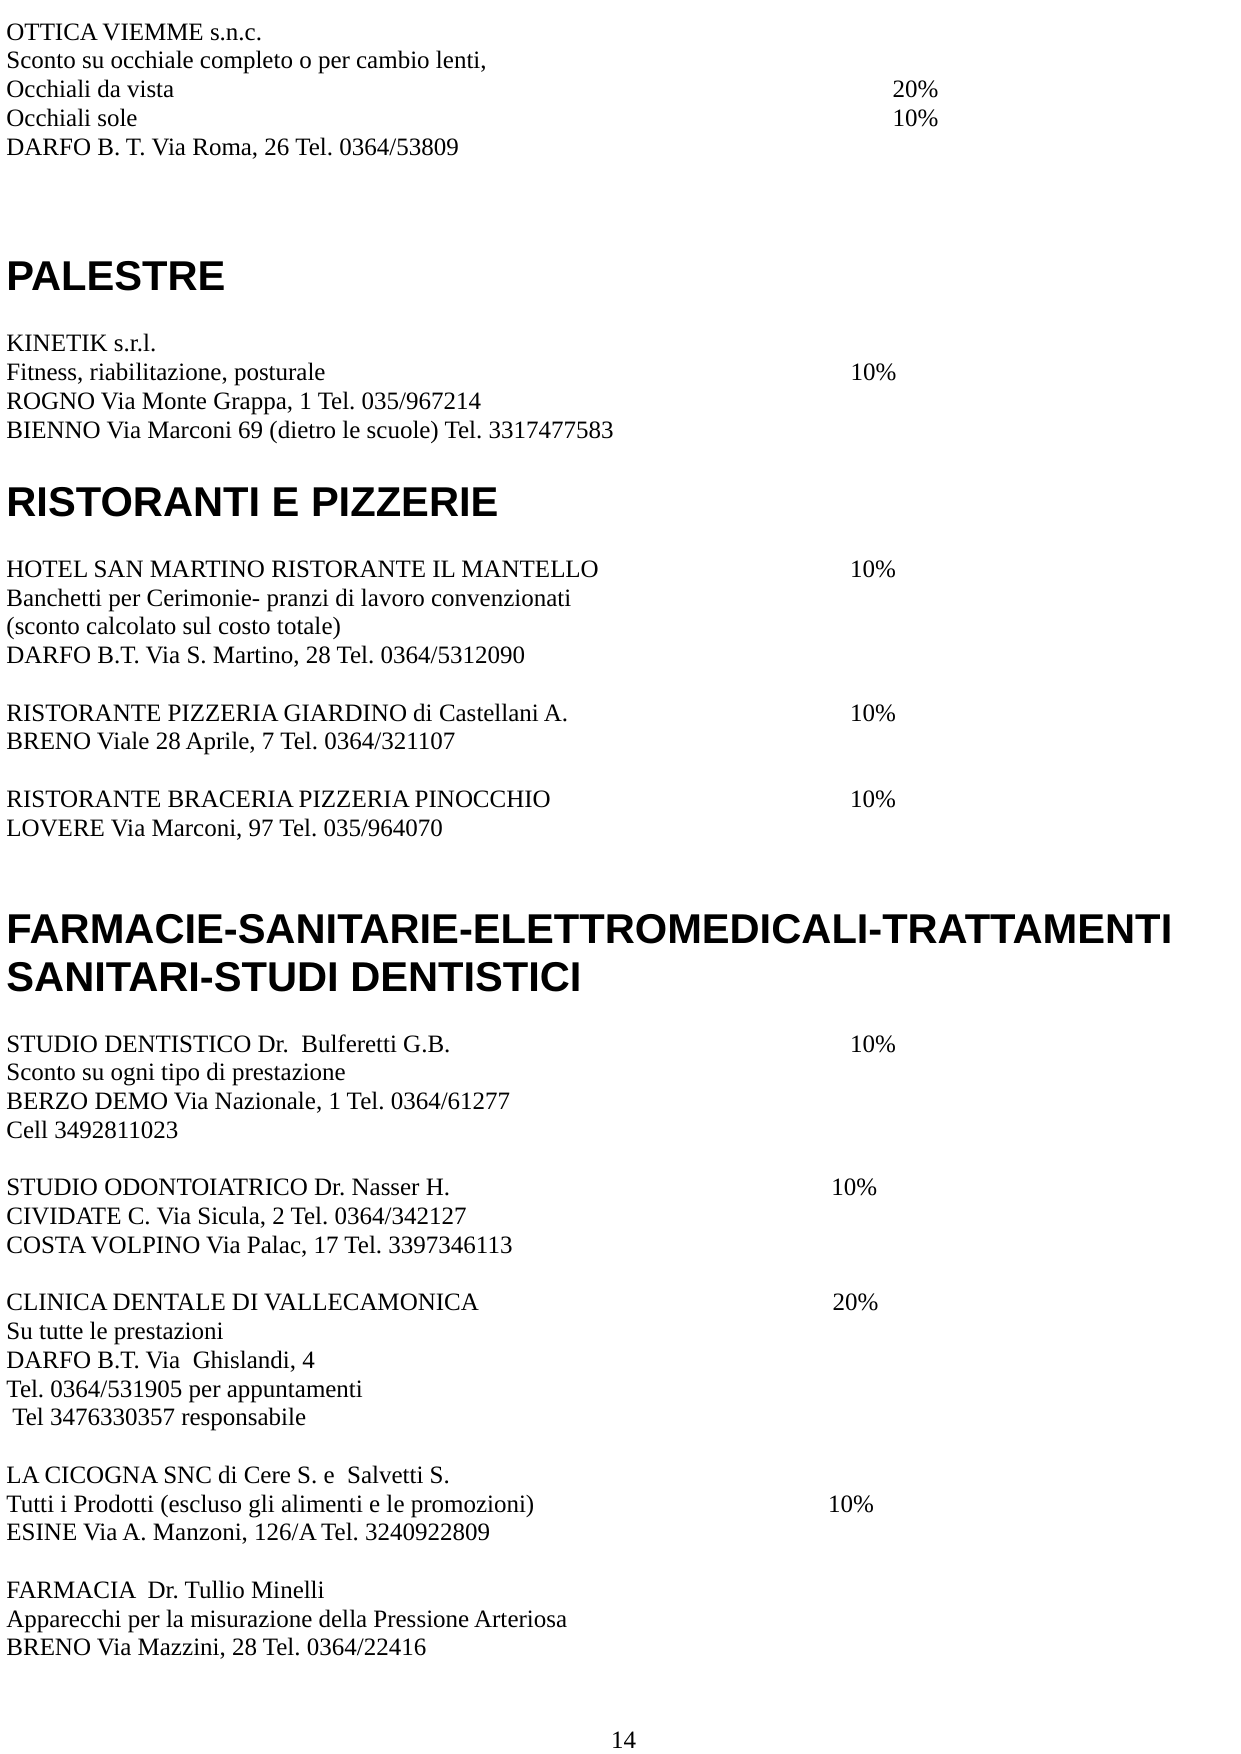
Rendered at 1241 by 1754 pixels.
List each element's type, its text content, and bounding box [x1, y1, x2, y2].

text BERZO DEMO Via Nazionale, 1 Tel. 0364/61277 [6, 1086, 1240, 1115]
text CIVIDATE C. Via Sicula, 2 Tel. 0364/342127 [6, 1201, 1240, 1230]
text LOVERE Via Marconi, 97 Tel. 035/964070 [6, 813, 1240, 841]
subtitle PALESTRE [6, 252, 1240, 300]
text STUDIO ODONTOIATRICO Dr. Nasser H. 10% [6, 1172, 1240, 1201]
text BIENNO Via Marconi 69 (dietro le scuole) Tel. 3317477583 [6, 415, 1240, 443]
text Banchetti per Cerimonie- pranzi di lavoro convenzionati [6, 583, 1240, 611]
text DARFO B.T. Via Ghislandi, 4 [6, 1345, 1240, 1374]
text KINETIK s.r.l. [6, 328, 1240, 357]
text Apparecchi per la misurazione della Pressione Arteriosa [6, 1604, 1240, 1632]
text Sconto su occhiale completo o per cambio lenti, Occhiali da vista 20% [6, 45, 1240, 103]
text Tutti i Prodotti (escluso gli alimenti e le promozioni) 10% [6, 1489, 1240, 1517]
text Cell 3492811023 [6, 1115, 1240, 1144]
text ESINE Via A. Manzoni, 126/A Tel. 3240922809 [6, 1517, 1240, 1546]
text RISTORANTE BRACERIA PIZZERIA PINOCCHIO 10% [6, 784, 1240, 813]
text ROGNO Via Monte Grappa, 1 Tel. 035/967214 [6, 386, 1240, 415]
text Occhiali sole 10% [6, 103, 1240, 132]
text BRENO Viale 28 Aprile, 7 Tel. 0364/321107 [6, 726, 1240, 755]
text FARMACIA Dr. Tullio Minelli [6, 1575, 1240, 1604]
text Tel. 0364/531905 per appuntamenti [6, 1374, 1240, 1402]
text DARFO B. T. Via Roma, 26 Tel. 0364/53809 [6, 132, 1240, 160]
subtitle FARMACIE-SANITARIE-ELETTROMEDICALI-TRATTAMENTI SANITARI-STUDI DENTISTICI [6, 904, 1240, 1000]
subtitle RISTORANTI E PIZZERIE [6, 477, 1240, 525]
text RISTORANTE PIZZERIA GIARDINO di Castellani A. 10% [6, 698, 1240, 726]
text CLINICA DENTALE DI VALLECAMONICA 20% [6, 1287, 1240, 1316]
text COSTA VOLPINO Via Palac, 17 Tel. 3397346113 [6, 1230, 1240, 1259]
text (sconto calcolato sul costo totale) [6, 611, 1240, 640]
text Sconto su ogni tipo di prestazione [6, 1057, 1240, 1086]
text STUDIO DENTISTICO Dr. Bulferetti G.B. 10% [6, 1029, 1240, 1057]
text Su tutte le prestazioni [6, 1316, 1240, 1345]
text HOTEL SAN MARTINO RISTORANTE IL MANTELLO 10% [6, 554, 1240, 583]
text Tel 3476330357 responsabile [6, 1402, 1240, 1431]
text Fitness, riabilitazione, posturale 10% [6, 357, 1240, 386]
text DARFO B.T. Via S. Martino, 28 Tel. 0364/5312090 [6, 640, 1240, 669]
text LA CICOGNA SNC di Cere S. e Salvetti S. [6, 1460, 1240, 1489]
text OTTICA VIEMME s.n.c. [6, 17, 1240, 45]
text BRENO Via Mazzini, 28 Tel. 0364/22416 [6, 1632, 1240, 1661]
